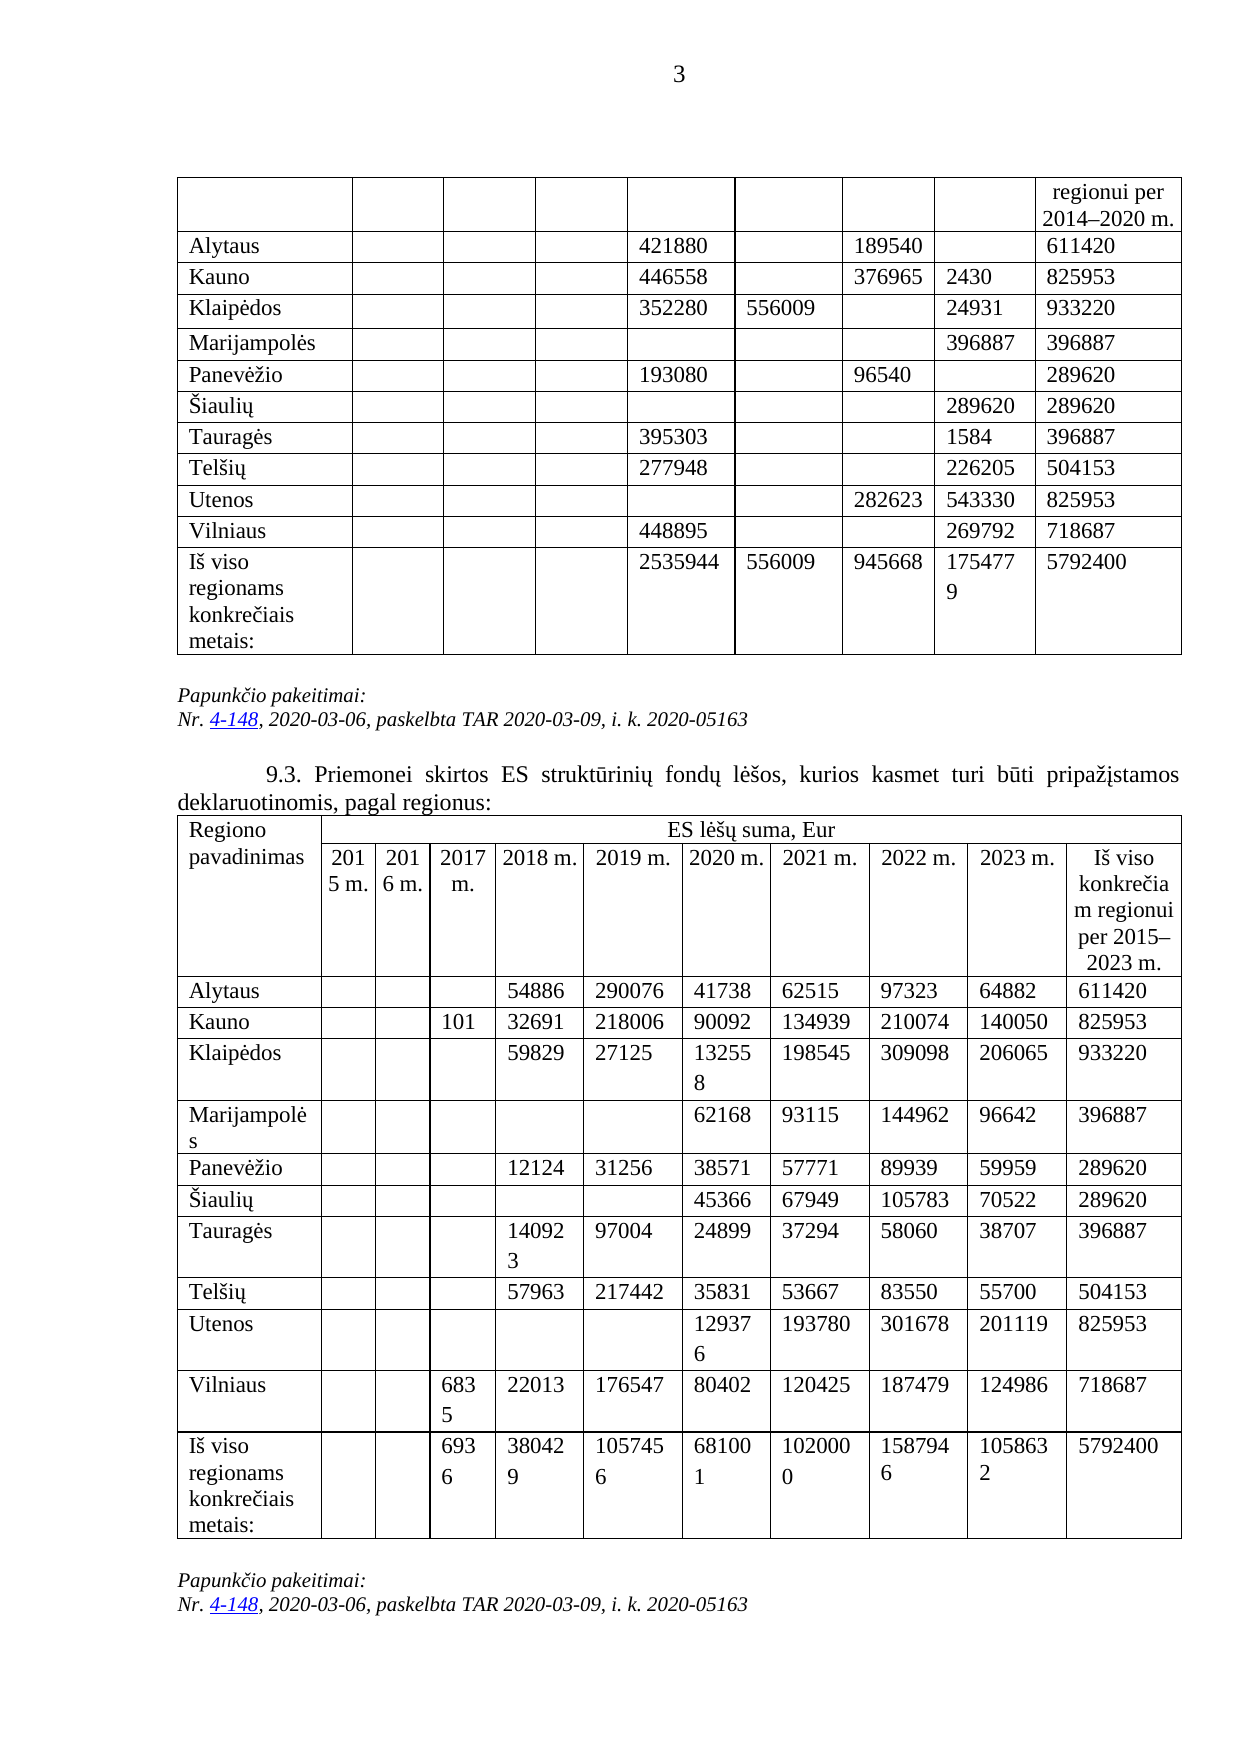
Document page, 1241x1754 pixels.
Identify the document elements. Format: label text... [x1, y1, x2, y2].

table_cell [376, 1039, 429, 1099]
table_cell 681001 [683, 1433, 770, 1538]
table_cell 187479 [870, 1371, 967, 1431]
table_cell [736, 423, 842, 453]
table_cell [536, 263, 627, 293]
table_cell 1058632 [968, 1433, 1066, 1538]
table_cell 201119 [968, 1310, 1066, 1370]
table_cell 1057456 [584, 1433, 682, 1538]
table_cell [536, 486, 627, 516]
table_cell [536, 548, 627, 653]
table_cell Klaipėdos [178, 1039, 321, 1099]
table_cell [536, 423, 627, 453]
table_cell 2015 m. [322, 844, 375, 976]
text Papunkčio pakeitimai: [177, 683, 1181, 707]
table_header ES lėšų suma, Eur [322, 816, 1181, 843]
table_cell Telšių [178, 1278, 321, 1308]
table_cell 80402 [683, 1371, 770, 1431]
table_cell 27125 [584, 1039, 682, 1099]
table_cell 290076 [584, 977, 682, 1007]
table_cell 101 [431, 1008, 495, 1038]
table_cell [444, 361, 535, 391]
table_cell 556009 [736, 295, 842, 328]
table_cell Utenos [178, 486, 352, 516]
table_cell [353, 517, 443, 547]
table_header Regiono pavadinimas [178, 816, 321, 976]
table_cell [444, 263, 535, 293]
table_cell 96642 [968, 1101, 1066, 1153]
table_cell 55700 [968, 1278, 1066, 1308]
table_cell 38571 [683, 1154, 770, 1184]
table_cell 2017 m. [431, 844, 495, 976]
table_cell 90092 [683, 1008, 770, 1038]
table_cell [353, 178, 443, 231]
table_cell [736, 361, 842, 391]
table_cell 97004 [584, 1217, 682, 1277]
table_cell [536, 295, 627, 328]
table_cell [536, 517, 627, 547]
table_cell [935, 361, 1035, 391]
table_cell 67949 [771, 1186, 869, 1216]
table_cell [584, 1186, 682, 1216]
table_cell 6835 [431, 1371, 495, 1431]
table_cell [444, 423, 535, 453]
table_cell 140923 [496, 1217, 583, 1277]
table_cell [444, 486, 535, 516]
table_cell 825953 [1067, 1008, 1181, 1038]
table_cell 132558 [683, 1039, 770, 1099]
table_cell 352280 [628, 295, 734, 328]
table_cell [376, 1008, 429, 1038]
text Nr. 4-148, 2020-03-06, paskelbta TAR 2020-03-09, i. k. 2020-05163 [177, 1592, 1181, 1616]
table_cell 2016 m. [376, 844, 429, 976]
table_cell 933220 [1067, 1039, 1181, 1099]
table_cell Klaipėdos [178, 295, 352, 328]
table_cell 6936 [431, 1433, 495, 1538]
table_cell 446558 [628, 263, 734, 293]
table_cell Tauragės [178, 423, 352, 453]
table_cell [431, 1310, 495, 1370]
table_cell [736, 232, 842, 262]
table_cell Alytaus [178, 232, 352, 262]
table_cell 556009 [736, 548, 842, 653]
table_header [178, 178, 352, 231]
table_cell [376, 1154, 429, 1184]
table_cell 718687 [1036, 517, 1181, 547]
table_cell [322, 1310, 375, 1370]
table_cell 396887 [1036, 423, 1181, 453]
table_cell 421880 [628, 232, 734, 262]
table_cell [322, 1008, 375, 1038]
table_cell 24899 [683, 1217, 770, 1277]
table_cell [353, 486, 443, 516]
table_cell 24931 [935, 295, 1035, 328]
table_cell 1587946 [870, 1433, 967, 1538]
table_cell 1020000 [771, 1433, 869, 1538]
table_cell [444, 454, 535, 484]
table_cell [322, 1101, 375, 1153]
table_cell [736, 517, 842, 547]
table_cell 825953 [1036, 486, 1181, 516]
table_cell [431, 1217, 495, 1277]
table_cell 269792 [935, 517, 1035, 547]
table_cell [736, 392, 842, 422]
table_cell 289620 [1036, 392, 1181, 422]
table_cell [353, 548, 443, 653]
table_cell [376, 977, 429, 1007]
table_cell 189540 [843, 232, 934, 262]
table_cell 124986 [968, 1371, 1066, 1431]
table_cell [353, 295, 443, 328]
table_cell [536, 392, 627, 422]
table_cell 289620 [935, 392, 1035, 422]
table_cell 54886 [496, 977, 583, 1007]
table_cell 5792400 [1067, 1433, 1181, 1538]
table_cell 38707 [968, 1217, 1066, 1277]
table_cell 57963 [496, 1278, 583, 1308]
table_cell 83550 [870, 1278, 967, 1308]
table_cell 129376 [683, 1310, 770, 1370]
table_cell Tauragės [178, 1217, 321, 1277]
table_cell [322, 977, 375, 1007]
table_cell [843, 295, 934, 328]
table_cell 380429 [496, 1433, 583, 1538]
table_cell Vilniaus [178, 517, 352, 547]
table_cell 22013 [496, 1371, 583, 1431]
table_cell [843, 454, 934, 484]
table_cell 96540 [843, 361, 934, 391]
table_cell 193080 [628, 361, 734, 391]
table_cell [376, 1433, 429, 1538]
table_cell [935, 178, 1035, 231]
table_cell Vilniaus [178, 1371, 321, 1431]
table_cell 59959 [968, 1154, 1066, 1184]
table_cell 1754779 [935, 548, 1035, 653]
table_cell [935, 232, 1035, 262]
table_cell [322, 1433, 375, 1538]
table_cell [584, 1310, 682, 1370]
table_cell 35831 [683, 1278, 770, 1308]
table_cell Šiaulių [178, 1186, 321, 1216]
table_cell 825953 [1036, 263, 1181, 293]
table_cell 31256 [584, 1154, 682, 1184]
table_cell 176547 [584, 1371, 682, 1431]
table_cell 282623 [843, 486, 934, 516]
table_cell 62168 [683, 1101, 770, 1153]
table_cell Šiaulių [178, 392, 352, 422]
table_cell [376, 1278, 429, 1308]
table_cell [536, 454, 627, 484]
table_cell regionui per 2014–2020 m. [1036, 178, 1181, 231]
table_cell [376, 1371, 429, 1431]
table_cell [353, 392, 443, 422]
table_cell 289620 [1067, 1154, 1181, 1184]
table_cell [444, 329, 535, 359]
table_cell 93115 [771, 1101, 869, 1153]
table_cell [353, 454, 443, 484]
table_cell [322, 1371, 375, 1431]
table_cell [322, 1217, 375, 1277]
table_cell Panevėžio [178, 1154, 321, 1184]
table_cell 5792400 [1036, 548, 1181, 653]
table_cell [843, 517, 934, 547]
table_cell [736, 263, 842, 293]
table_cell 53667 [771, 1278, 869, 1308]
table_cell [431, 1186, 495, 1216]
table_cell 611420 [1067, 977, 1181, 1007]
table_cell Kauno [178, 263, 352, 293]
table_cell [376, 1101, 429, 1153]
table_cell [322, 1278, 375, 1308]
table_cell 12124 [496, 1154, 583, 1184]
table_cell 57771 [771, 1154, 869, 1184]
table_cell [431, 1278, 495, 1308]
table_cell 144962 [870, 1101, 967, 1153]
table_cell 58060 [870, 1217, 967, 1277]
table_cell [536, 232, 627, 262]
table_cell 504153 [1067, 1278, 1181, 1308]
table_cell [843, 392, 934, 422]
table_cell Marijampolės [178, 1101, 321, 1153]
table_cell 396887 [1067, 1217, 1181, 1277]
table_cell 301678 [870, 1310, 967, 1370]
table_cell [843, 423, 934, 453]
table_cell [736, 454, 842, 484]
table_cell 120425 [771, 1371, 869, 1431]
table_cell 611420 [1036, 232, 1181, 262]
table_cell 198545 [771, 1039, 869, 1099]
table_cell 825953 [1067, 1310, 1181, 1370]
table_cell Utenos [178, 1310, 321, 1370]
table_cell 504153 [1036, 454, 1181, 484]
table_cell 2020 m. [683, 844, 770, 976]
table_cell 64882 [968, 977, 1066, 1007]
table_cell [444, 517, 535, 547]
text Papunkčio pakeitimai: [177, 1568, 1181, 1592]
table_cell 718687 [1067, 1371, 1181, 1431]
table_cell 59829 [496, 1039, 583, 1099]
table_cell Iš viso konkrečiam regionui per 2015–2023 m. [1067, 844, 1181, 976]
table_cell [431, 977, 495, 1007]
table_cell [736, 329, 842, 359]
table_cell 210074 [870, 1008, 967, 1038]
table_cell 41738 [683, 977, 770, 1007]
table_cell 395303 [628, 423, 734, 453]
table_cell 448895 [628, 517, 734, 547]
table_cell 933220 [1036, 295, 1181, 328]
table_cell 396887 [935, 329, 1035, 359]
table_cell [322, 1154, 375, 1184]
table_cell [628, 486, 734, 516]
table_cell 289620 [1067, 1186, 1181, 1216]
table_cell Marijampolės [178, 329, 352, 359]
table_cell 37294 [771, 1217, 869, 1277]
table_cell Kauno [178, 1008, 321, 1038]
table_cell Iš viso regionams konkrečiais metais: [178, 1433, 321, 1538]
table_cell 32691 [496, 1008, 583, 1038]
table_cell [353, 232, 443, 262]
table_cell [444, 548, 535, 653]
table_cell [322, 1186, 375, 1216]
table_cell 226205 [935, 454, 1035, 484]
table_cell [376, 1186, 429, 1216]
table_cell 1584 [935, 423, 1035, 453]
table_cell 2021 m. [771, 844, 869, 976]
table_cell [431, 1039, 495, 1099]
table_cell [444, 392, 535, 422]
table_cell [353, 361, 443, 391]
table_cell 277948 [628, 454, 734, 484]
table_cell [444, 178, 535, 231]
table_cell 45366 [683, 1186, 770, 1216]
table_cell [628, 178, 734, 231]
table_cell [444, 232, 535, 262]
table_cell 2019 m. [584, 844, 682, 976]
table_cell 309098 [870, 1039, 967, 1099]
table_cell 289620 [1036, 361, 1181, 391]
table_cell [736, 178, 842, 231]
table_cell Iš viso regionams konkrečiais metais: [178, 548, 352, 653]
table_cell [431, 1154, 495, 1184]
table_cell 134939 [771, 1008, 869, 1038]
table_cell 140050 [968, 1008, 1066, 1038]
table_cell [353, 263, 443, 293]
table_cell [496, 1310, 583, 1370]
table_cell Alytaus [178, 977, 321, 1007]
table_cell [353, 423, 443, 453]
table_cell 218006 [584, 1008, 682, 1038]
table_cell 206065 [968, 1039, 1066, 1099]
table_cell 62515 [771, 977, 869, 1007]
table_cell 97323 [870, 977, 967, 1007]
table_cell [376, 1310, 429, 1370]
table_cell Panevėžio [178, 361, 352, 391]
table_cell [843, 329, 934, 359]
table_cell 70522 [968, 1186, 1066, 1216]
table_cell 105783 [870, 1186, 967, 1216]
table_cell 2430 [935, 263, 1035, 293]
table_cell [584, 1101, 682, 1153]
table_cell [536, 361, 627, 391]
table_cell 217442 [584, 1278, 682, 1308]
table_cell [322, 1039, 375, 1099]
table_cell [843, 178, 934, 231]
table_cell [376, 1217, 429, 1277]
table_cell 2023 m. [968, 844, 1066, 976]
table_cell 376965 [843, 263, 934, 293]
table_cell [496, 1101, 583, 1153]
table_cell 193780 [771, 1310, 869, 1370]
table_cell [536, 178, 627, 231]
table_cell [628, 329, 734, 359]
table_cell [496, 1186, 583, 1216]
table_cell 2022 m. [870, 844, 967, 976]
table_cell [353, 329, 443, 359]
table_cell 2018 m. [496, 844, 583, 976]
text 9.3. Priemonei skirtos ES struktūrinių fondų lėšos, kurios kasmet turi būti pripažįstamos deklaruotinomis, pagal regionus: [177, 760, 1181, 815]
table_cell [536, 329, 627, 359]
table_cell [736, 486, 842, 516]
table_cell [444, 295, 535, 328]
table_cell 2535944 [628, 548, 734, 653]
table_cell 396887 [1067, 1101, 1181, 1153]
table_cell [431, 1101, 495, 1153]
table_cell 396887 [1036, 329, 1181, 359]
table_cell 945668 [843, 548, 934, 653]
table_cell 89939 [870, 1154, 967, 1184]
table_cell [628, 392, 734, 422]
text Nr. 4-148, 2020-03-06, paskelbta TAR 2020-03-09, i. k. 2020-05163 [177, 707, 1181, 731]
table_cell 543330 [935, 486, 1035, 516]
table_cell Telšių [178, 454, 352, 484]
